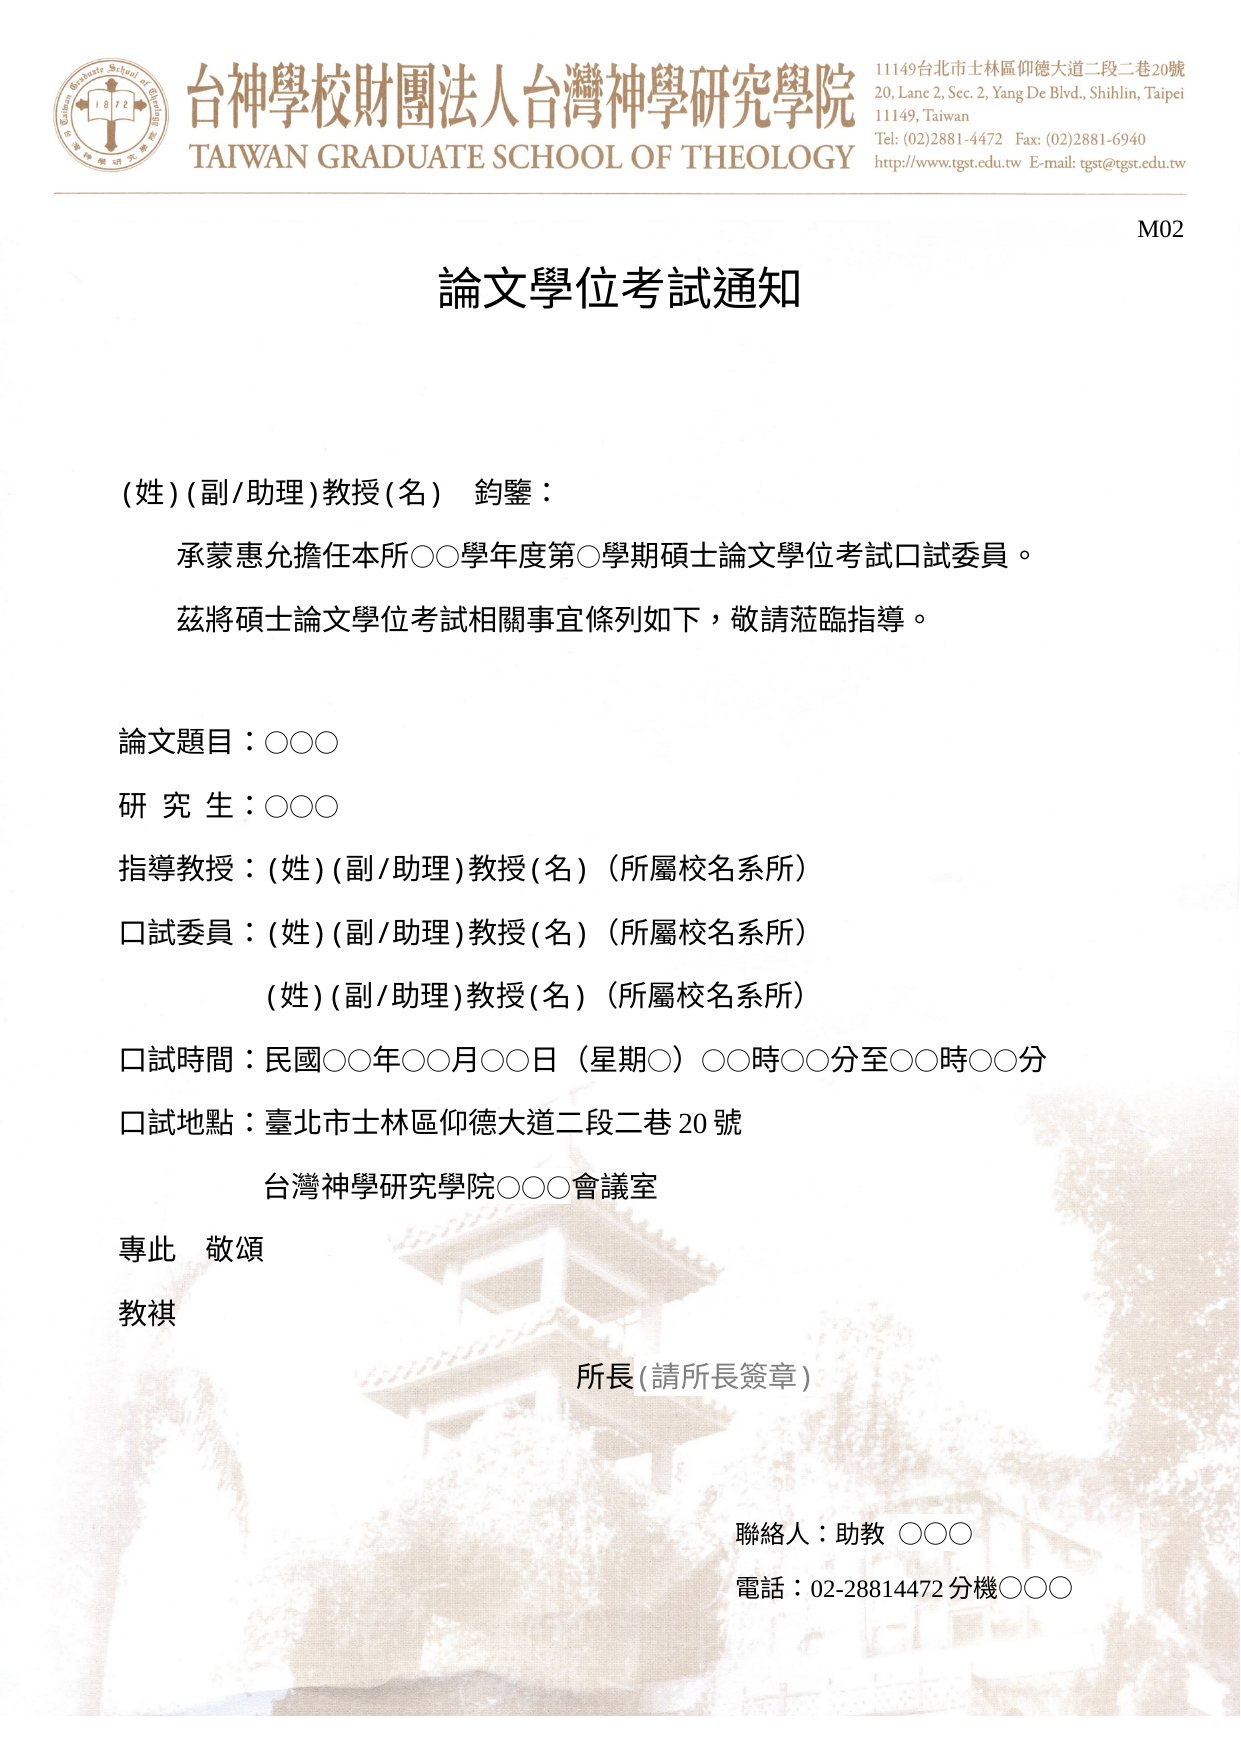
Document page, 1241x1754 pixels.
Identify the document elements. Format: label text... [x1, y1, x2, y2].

text M02 [1122, 214, 1199, 242]
